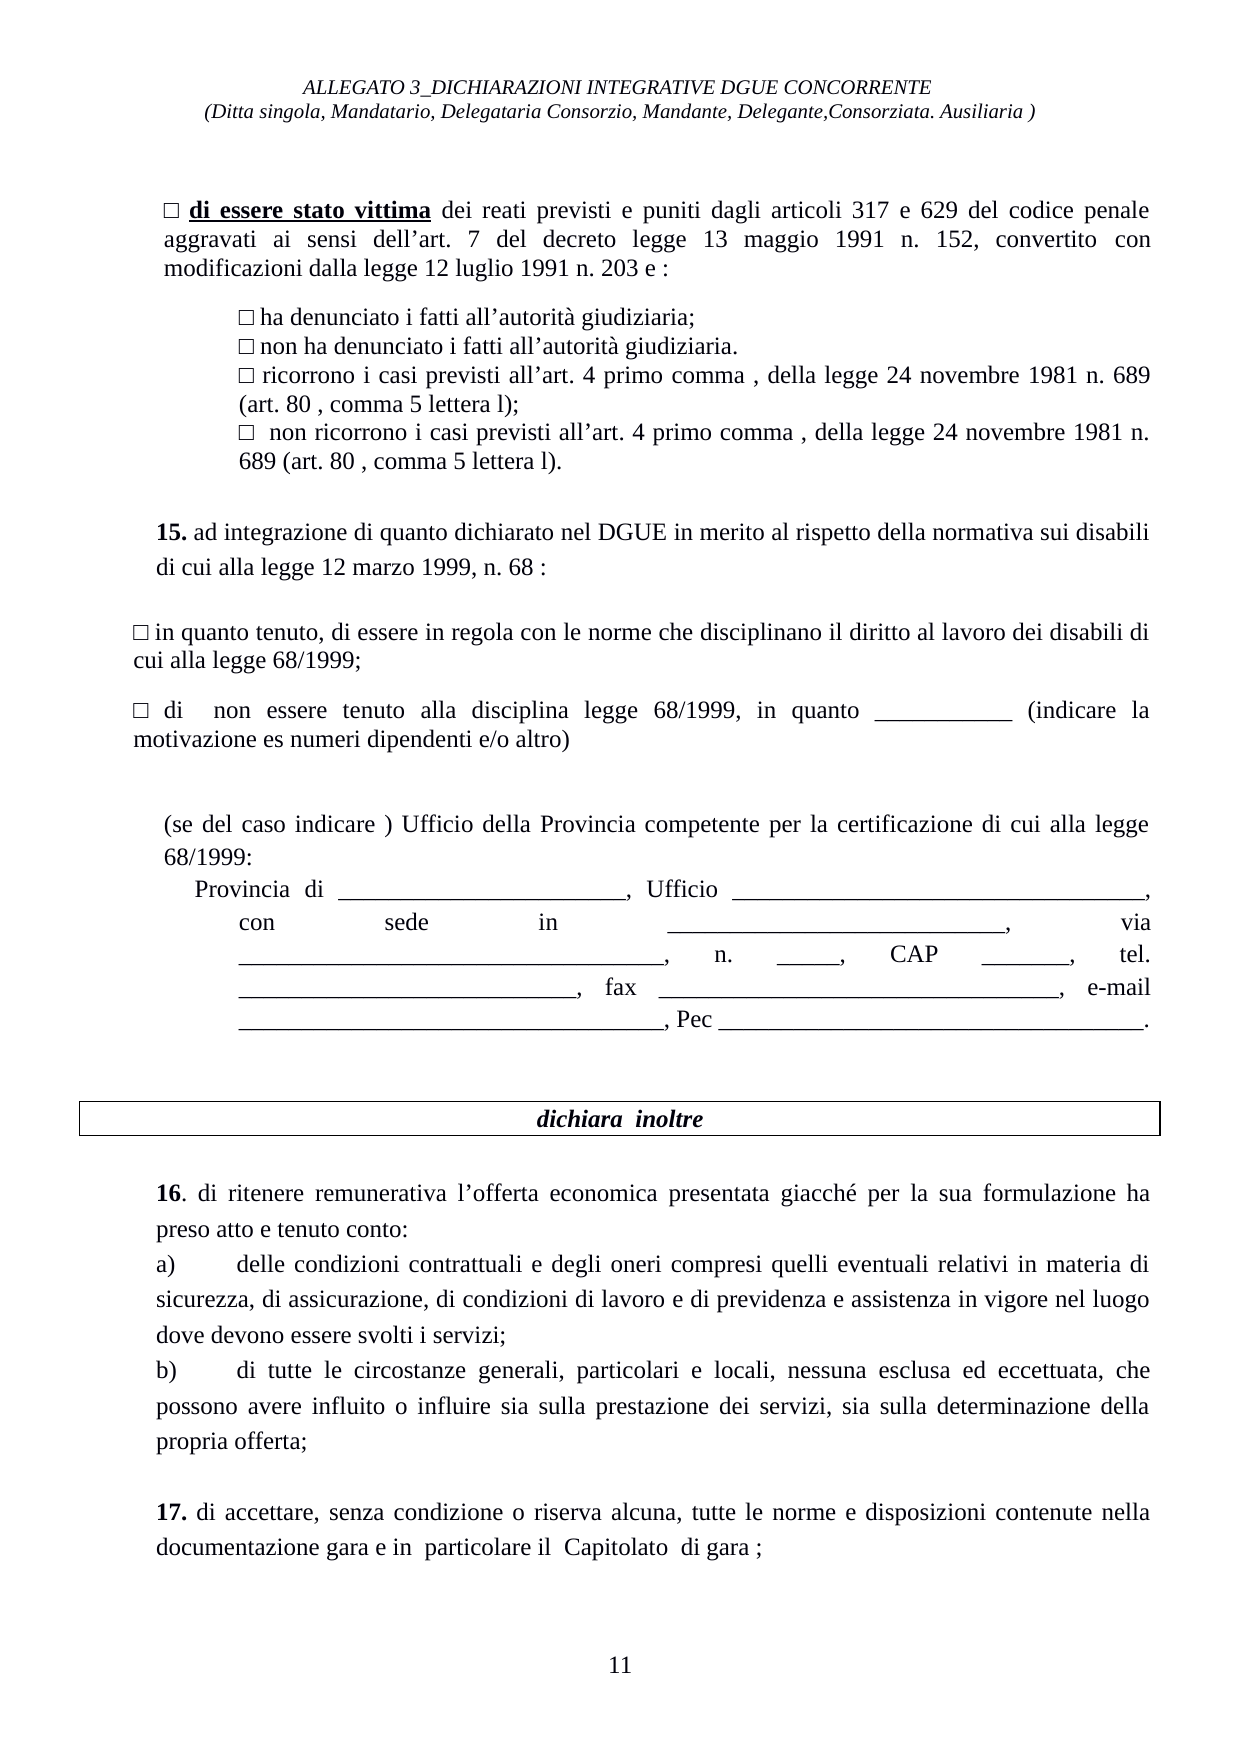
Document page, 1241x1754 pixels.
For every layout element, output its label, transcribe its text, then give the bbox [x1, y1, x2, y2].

list □ di non essere tenuto alla disciplina legge 68/1999, in quanto ___________ (indicare la motivazione es numeri dipendenti e/o altro) [133, 695, 1151, 752]
list □ ha denunciato i fatti all’autorità giudiziaria; [239, 302, 1151, 331]
list 16. di ritenere remunerativa l’offerta economica presentata giacché per la sua formulazione ha preso atto e tenuto conto: [118, 1172, 1151, 1242]
list □ non ricorrono i casi previsti all’art. 4 primo comma , della legge 24 novembre 1981 n. 689 (art. 80 , comma 5 lettera l). [239, 417, 1151, 475]
list □ ricorrono i casi previsti all’art. 4 primo comma , della legge 24 novembre 1981 n. 689 (art. 80 , comma 5 lettera l); [239, 360, 1151, 417]
text Provincia di _______________________, Ufficio _________________________________, con sede in ___________________________, via __________________________________, n. _____, CAP _______, tel. ___________________________, fax ________________________________, e-mail __________________________________, Pec __________________________________. [194, 871, 1151, 1033]
list □ non ha denunciato i fatti all’autorità giudiziaria. [239, 331, 1151, 360]
list 15. ad integrazione di quanto dichiarato nel DGUE in merito al rispetto della normativa sui disabili di cui alla legge 12 marzo 1999, n. 68 : [118, 510, 1151, 581]
list □ in quanto tenuto, di essere in regola con le norme che disciplinano il diritto al lavoro dei disabili di cui alla legge 68/1999; [133, 617, 1151, 674]
list 17. di accettare, senza condizione o riserva alcuna, tutte le norme e disposizioni contenute nella documentazione gara e in particolare il Capitolato di gara ; [118, 1490, 1151, 1561]
text (se del caso indicare ) Ufficio della Provincia competente per la certificazione di cui alla legge 68/1999: [164, 806, 1151, 871]
list □ di essere stato vittima dei reati previsti e puniti dagli articoli 317 e 629 del codice penale aggravati ai sensi dell’art. 7 del decreto legge 13 maggio 1991 n. 152, convertito con modificazioni dalla legge 12 luglio 1991 n. 203 e : [164, 195, 1151, 282]
list b) di tutte le circostanze generali, particolari e locali, nessuna esclusa ed eccettuata, che possono avere influito o influire sia sulla prestazione dei servizi, sia sulla determinazione della propria offerta; [118, 1349, 1151, 1455]
list a) delle condizioni contrattuali e degli oneri compresi quelli eventuali relativi in materia di sicurezza, di assicurazione, di condizioni di lavoro e di previdenza e assistenza in vigore nel luogo dove devono essere svolti i servizi; [118, 1242, 1151, 1349]
text dichiara inoltre [80, 1102, 1159, 1135]
